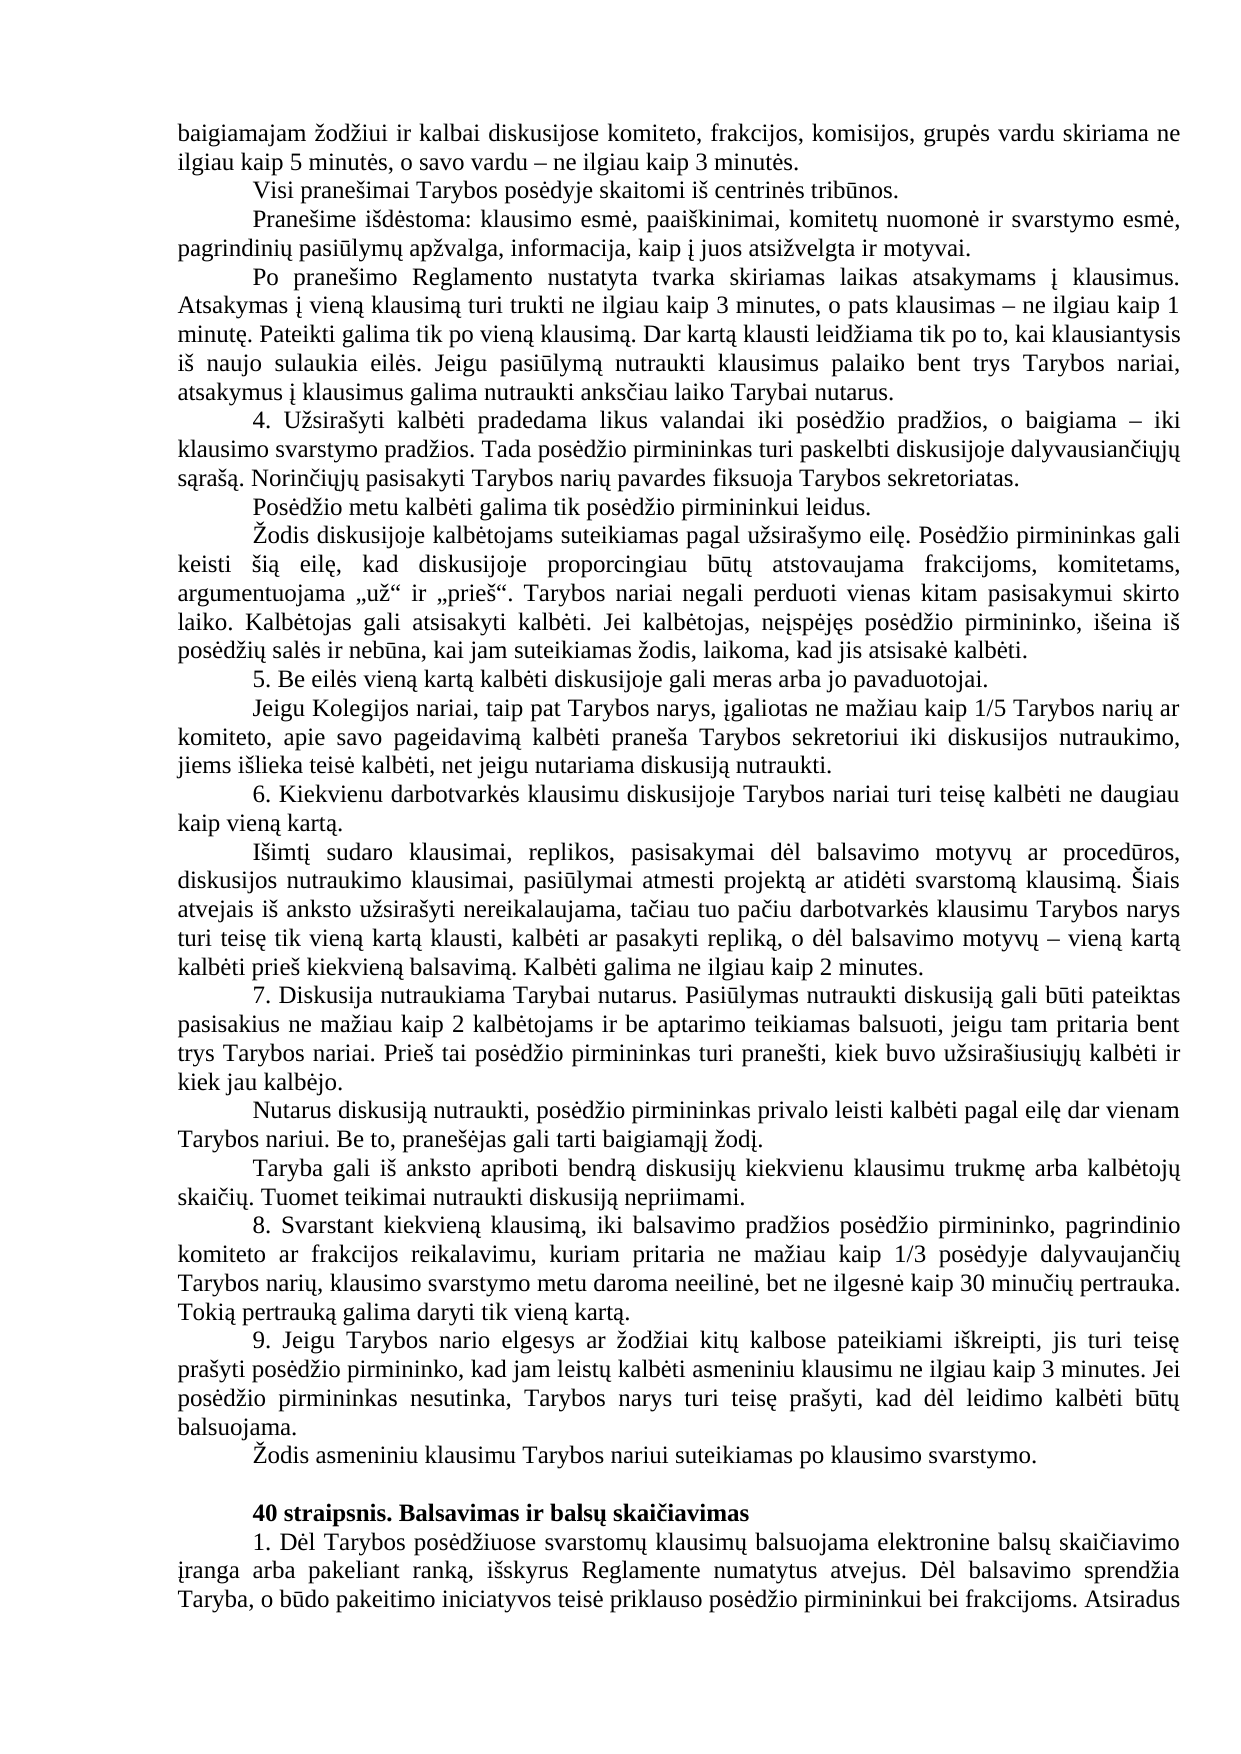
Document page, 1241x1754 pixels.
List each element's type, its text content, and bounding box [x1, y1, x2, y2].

text Posėdžio metu kalbėti galima tik posėdžio pirmininkui leidus. [177, 492, 1181, 521]
text Jeigu Kolegijos nariai, taip pat Tarybos narys, įgaliotas ne mažiau kaip 1/5 Tarybos narių ar komiteto, apie savo pageidavimą kalbėti praneša Tarybos sekretoriui iki diskusijos nutraukimo, jiems išlieka teisė kalbėti, net jeigu nutariama diskusiją nutraukti. [177, 693, 1181, 779]
text Taryba gali iš anksto apriboti bendrą diskusijų kiekvienu klausimu trukmę arba kalbėtojų skaičių. Tuomet teikimai nutraukti diskusiją nepriimami. [177, 1153, 1181, 1211]
text 7. Diskusija nutraukiama Tarybai nutarus. Pasiūlymas nutraukti diskusiją gali būti pateiktas pasisakius ne mažiau kaip 2 kalbėtojams ir be aptarimo teikiamas balsuoti, jeigu tam pritaria bent trys Tarybos nariai. Prieš tai posėdžio pirmininkas turi pranešti, kiek buvo užsirašiusiųjų kalbėti ir kiek jau kalbėjo. [177, 981, 1181, 1096]
text Po pranešimo Reglamento nustatyta tvarka skiriamas laikas atsakymams į klausimus. Atsakymas į vieną klausimą turi trukti ne ilgiau kaip 3 minutes, o pats klausimas – ne ilgiau kaip 1 minutę. Pateikti galima tik po vieną klausimą. Dar kartą klausti leidžiama tik po to, kai klausiantysis iš naujo sulaukia eilės. Jeigu pasiūlymą nutraukti klausimus palaiko bent trys Tarybos nariai, atsakymus į klausimus galima nutraukti anksčiau laiko Tarybai nutarus. [177, 262, 1181, 406]
text Išimtį sudaro klausimai, replikos, pasisakymai dėl balsavimo motyvų ar procedūros, diskusijos nutraukimo klausimai, pasiūlymai atmesti projektą ar atidėti svarstomą klausimą. Šiais atvejais iš anksto užsirašyti nereikalaujama, tačiau tuo pačiu darbotvarkės klausimu Tarybos narys turi teisę tik vieną kartą klausti, kalbėti ar pasakyti repliką, o dėl balsavimo motyvų – vieną kartą kalbėti prieš kiekvieną balsavimą. Kalbėti galima ne ilgiau kaip 2 minutes. [177, 837, 1181, 981]
text 8. Svarstant kiekvieną klausimą, iki balsavimo pradžios posėdžio pirmininko, pagrindinio komiteto ar frakcijos reikalavimu, kuriam pritaria ne mažiau kaip 1/3 posėdyje dalyvaujančių Tarybos narių, klausimo svarstymo metu daroma neeilinė, bet ne ilgesnė kaip 30 minučių pertrauka. Tokią pertrauką galima daryti tik vieną kartą. [177, 1211, 1181, 1326]
text 6. Kiekvienu darbotvarkės klausimu diskusijoje Tarybos nariai turi teisę kalbėti ne daugiau kaip vieną kartą. [177, 779, 1181, 837]
text Visi pranešimai Tarybos posėdyje skaitomi iš centrinės tribūnos. [177, 176, 1181, 204]
text Žodis diskusijoje kalbėtojams suteikiamas pagal užsirašymo eilę. Posėdžio pirmininkas gali keisti šią eilę, kad diskusijoje proporcingiau būtų atstovaujama frakcijoms, komitetams, argumentuojama „už“ ir „prieš“. Tarybos nariai negali perduoti vienas kitam pasisakymui skirto laiko. Kalbėtojas gali atsisakyti kalbėti. Jei kalbėtojas, neįspėjęs posėdžio pirmininko, išeina iš posėdžių salės ir nebūna, kai jam suteikiamas žodis, laikoma, kad jis atsisakė kalbėti. [177, 521, 1181, 664]
text 1. Dėl Tarybos posėdžiuose svarstomų klausimų balsuojama elektronine balsų skaičiavimo įranga arba pakeliant ranką, išskyrus Reglamente numatytus atvejus. Dėl balsavimo sprendžia Taryba, o būdo pakeitimo iniciatyvos teisė priklauso posėdžio pirmininkui bei frakcijoms. Atsiradus [177, 1527, 1181, 1613]
text Pranešime išdėstoma: klausimo esmė, paaiškinimai, komitetų nuomonė ir svarstymo esmė, pagrindinių pasiūlymų apžvalga, informacija, kaip į juos atsižvelgta ir motyvai. [177, 204, 1181, 262]
text Žodis asmeniniu klausimu Tarybos nariui suteikiamas po klausimo svarstymo. [177, 1441, 1181, 1469]
text Nutarus diskusiją nutraukti, posėdžio pirmininkas privalo leisti kalbėti pagal eilę dar vienam Tarybos nariui. Be to, pranešėjas gali tarti baigiamąjį žodį. [177, 1096, 1181, 1153]
text 4. Užsirašyti kalbėti pradedama likus valandai iki posėdžio pradžios, o baigiama – iki klausimo svarstymo pradžios. Tada posėdžio pirmininkas turi paskelbti diskusijoje dalyvausiančiųjų sąrašą. Norinčiųjų pasisakyti Tarybos narių pavardes fiksuoja Tarybos sekretoriatas. [177, 406, 1181, 492]
text baigiamajam žodžiui ir kalbai diskusijose komiteto, frakcijos, komisijos, grupės vardu skiriama ne ilgiau kaip 5 minutės, o savo vardu – ne ilgiau kaip 3 minutės. [177, 118, 1181, 176]
text 40 straipsnis. Balsavimas ir balsų skaičiavimas [177, 1498, 1181, 1527]
text 9. Jeigu Tarybos nario elgesys ar žodžiai kitų kalbose pateikiami iškreipti, jis turi teisę prašyti posėdžio pirmininko, kad jam leistų kalbėti asmeniniu klausimu ne ilgiau kaip 3 minutes. Jei posėdžio pirmininkas nesutinka, Tarybos narys turi teisę prašyti, kad dėl leidimo kalbėti būtų balsuojama. [177, 1326, 1181, 1441]
text 5. Be eilės vieną kartą kalbėti diskusijoje gali meras arba jo pavaduotojai. [177, 664, 1181, 693]
